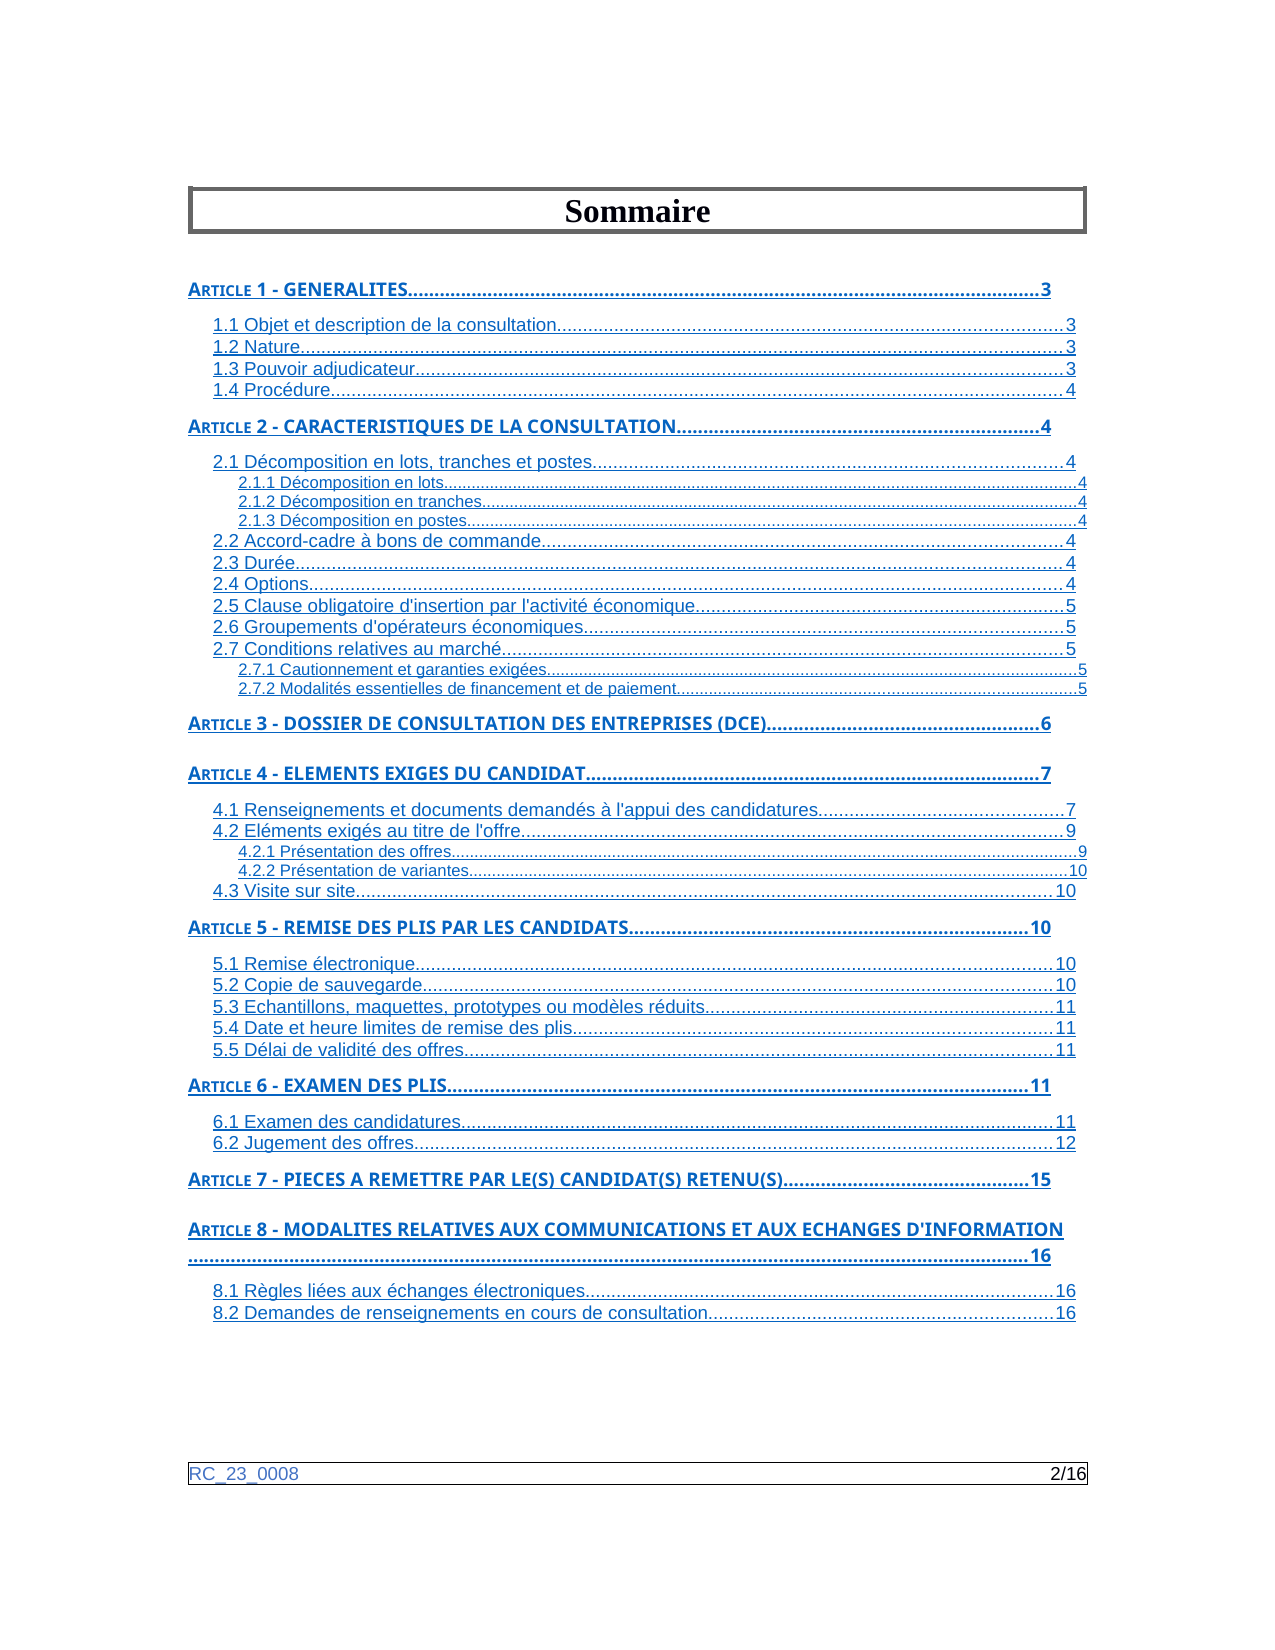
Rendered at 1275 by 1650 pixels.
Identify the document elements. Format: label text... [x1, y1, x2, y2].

text 5.1 Remise électronique 10 [213, 952, 1087, 974]
text 4.2.2 Présentation de variantes 10 [238, 861, 1087, 878]
subtitle Sommaire [193, 191, 1083, 229]
text 4.2 Eléments exigés au titre de l'offre 9 [213, 820, 1087, 842]
text 1.4 Procédure 4 [213, 379, 1087, 400]
text Article 1 - GENERALITES 3 [188, 276, 1087, 302]
text 1.1 Objet et description de la consultation 3 [213, 314, 1087, 336]
text 2.3 Durée 4 [213, 552, 1087, 573]
text Article 3 - DOSSIER DE CONSULTATION DES ENTREPRISES (DCE) 6 [188, 710, 1087, 736]
text 4.1 Renseignements et documents demandés à l'appui des candidatures 7 [213, 799, 1087, 820]
text 1.3 Pouvoir adjudicateur 3 [213, 357, 1087, 379]
text 2.7.1 Cautionnement et garanties exigées 5 [238, 659, 1087, 676]
text 6.2 Jugement des offres 12 [213, 1132, 1087, 1154]
text 2.1 Décomposition en lots, tranches et postes 4 [213, 451, 1087, 472]
text 2.2 Accord-cadre à bons de commande 4 [213, 530, 1087, 552]
text 2.7.2 Modalités essentielles de financement et de paiement 5 [238, 678, 1087, 695]
text 5.2 Copie de sauvegarde 10 [213, 974, 1087, 995]
text 2.7 Conditions relatives au marché 5 [213, 638, 1087, 659]
text 5.5 Délai de validité des offres 11 [213, 1038, 1087, 1060]
text 2.6 Groupements d'opérateurs économiques 5 [213, 616, 1087, 638]
text 2.4 Options 4 [213, 573, 1087, 595]
text 1.2 Nature 3 [213, 336, 1087, 357]
text Article 4 - ELEMENTS EXIGES DU CANDIDAT 7 [188, 761, 1087, 786]
text 5.3 Echantillons, maquettes, prototypes ou modèles réduits 11 [213, 995, 1087, 1017]
text 4.2.1 Présentation des offres 9 [238, 842, 1087, 859]
text 2.1.3 Décomposition en postes 4 [238, 511, 1087, 528]
text 2.1.2 Décomposition en tranches 4 [238, 492, 1087, 508]
text 6.1 Examen des candidatures 11 [213, 1111, 1087, 1132]
text 5.4 Date et heure limites de remise des plis 11 [213, 1017, 1087, 1038]
text Article 6 - EXAMEN DES PLIS 11 [188, 1073, 1087, 1098]
text Article 7 - PIECES A REMETTRE PAR LE(S) CANDIDAT(S) RETENU(S) 15 [188, 1166, 1087, 1192]
text 8.1 Règles liées aux échanges électroniques 16 [213, 1280, 1087, 1302]
text 2.1.1 Décomposition en lots 4 [238, 472, 1087, 489]
text 2.5 Clause obligatoire d'insertion par l'activité économique 5 [213, 595, 1087, 616]
text 8.2 Demandes de renseignements en cours de consultation 16 [213, 1302, 1087, 1323]
text Article 8 - MODALITES RELATIVES AUX COMMUNICATIONS ET AUX ECHANGES D'INFORMATION 16 [188, 1217, 1087, 1268]
text Article 2 - CARACTERISTIQUES DE LA CONSULTATION 4 [188, 413, 1087, 438]
text 4.3 Visite sur site 10 [213, 880, 1087, 902]
text Article 5 - REMISE DES PLIS PAR LES CANDIDATS 10 [188, 914, 1087, 940]
